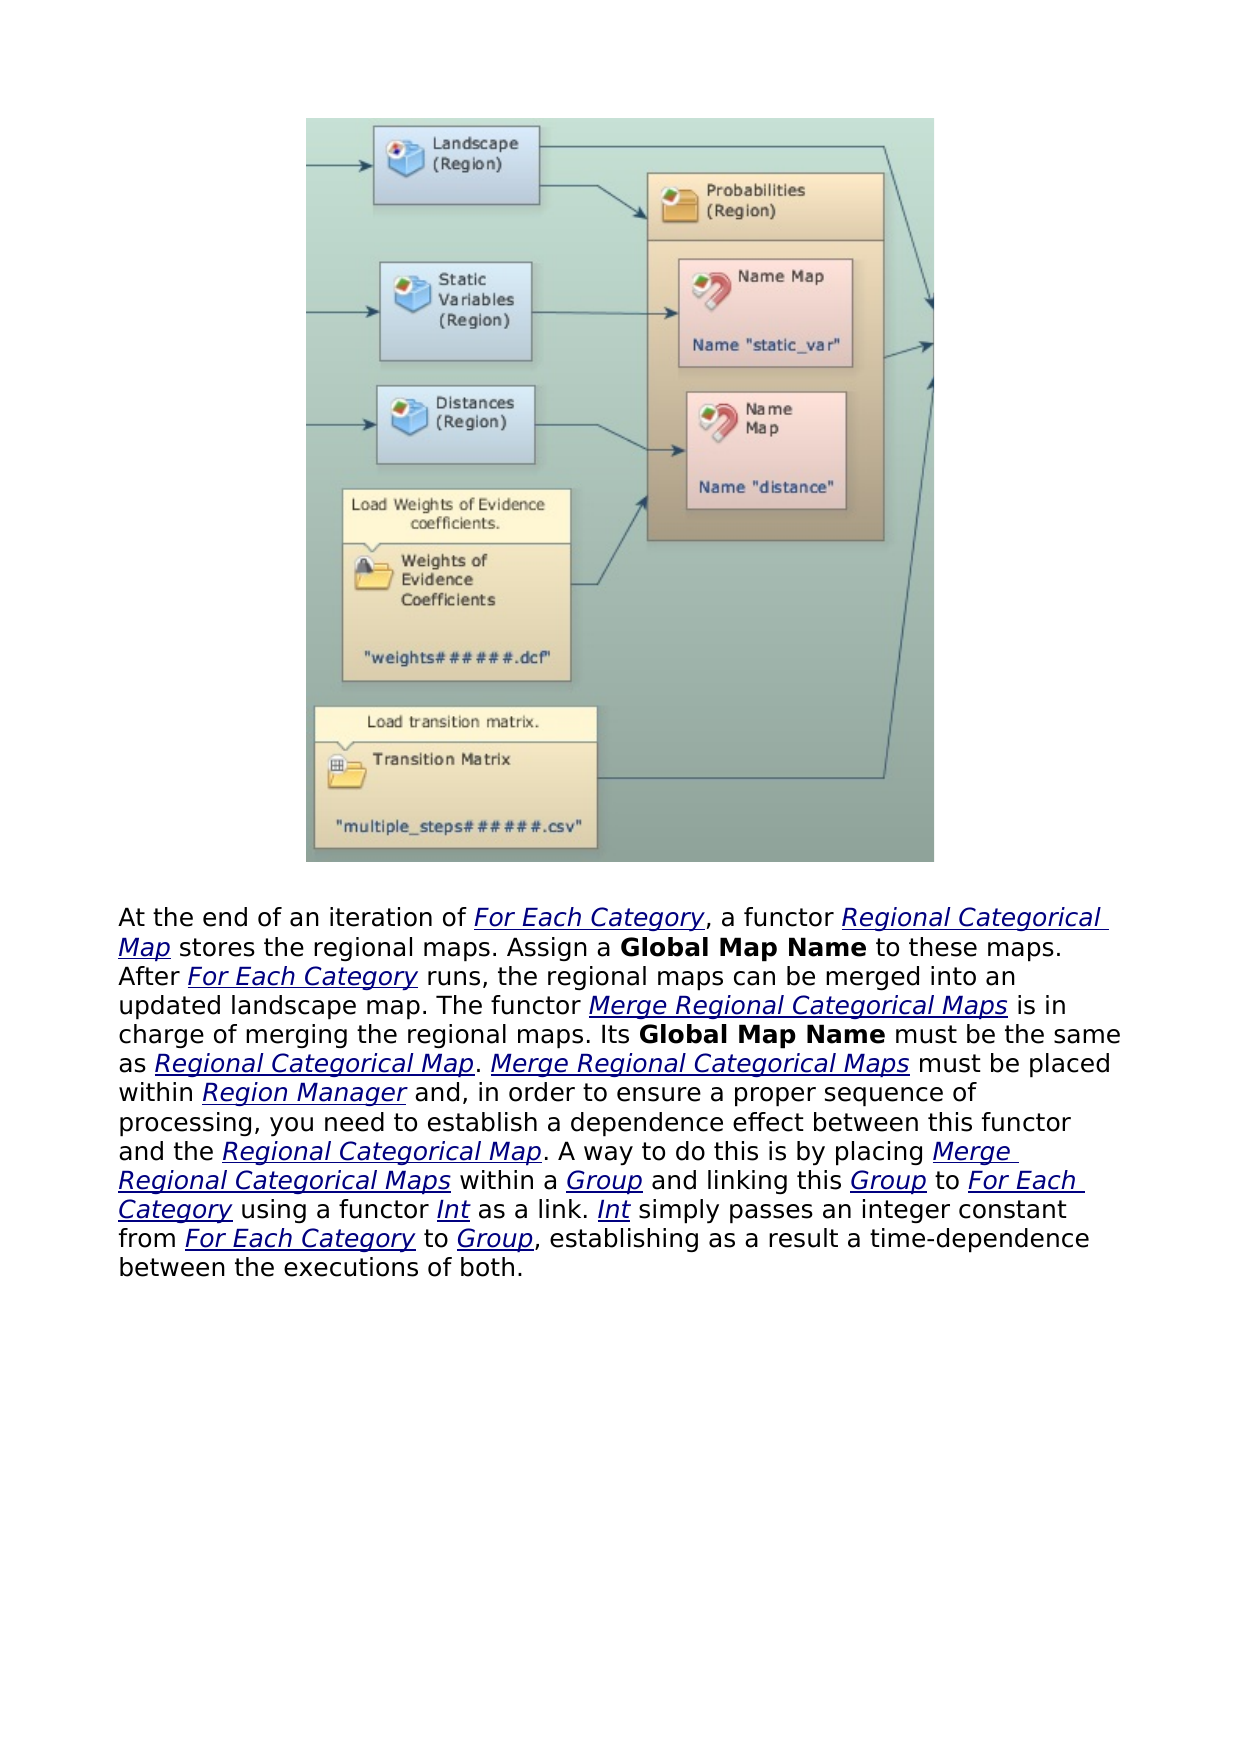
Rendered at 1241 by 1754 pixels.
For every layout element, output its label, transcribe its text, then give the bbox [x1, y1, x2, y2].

text At the end of an iteration of For Each Category, a functor Regional Categorical Map stores the regional maps. Assign a Global Map Name to these maps. After For Each Category runs, the regional maps can be merged into an updated landscape map. The functor Merge Regional Categorical Maps is in charge of merging the regional maps. Its Global Map Name must be the same as Regional Categorical Map. Merge Regional Categorical Maps must be placed within Region Manager and, in order to ensure a proper sequence of processing, you need to establish a dependence effect between this functor and the Regional Categorical Map. A way to do this is by placing Merge Regional Categorical Maps within a Group and linking this Group to For Each Category using a functor Int as a link. Int simply passes an integer constant from For Each Category to Group, establishing as a result a time-dependence between the executions of both. [118, 903, 1122, 1283]
picture [306, 118, 935, 862]
